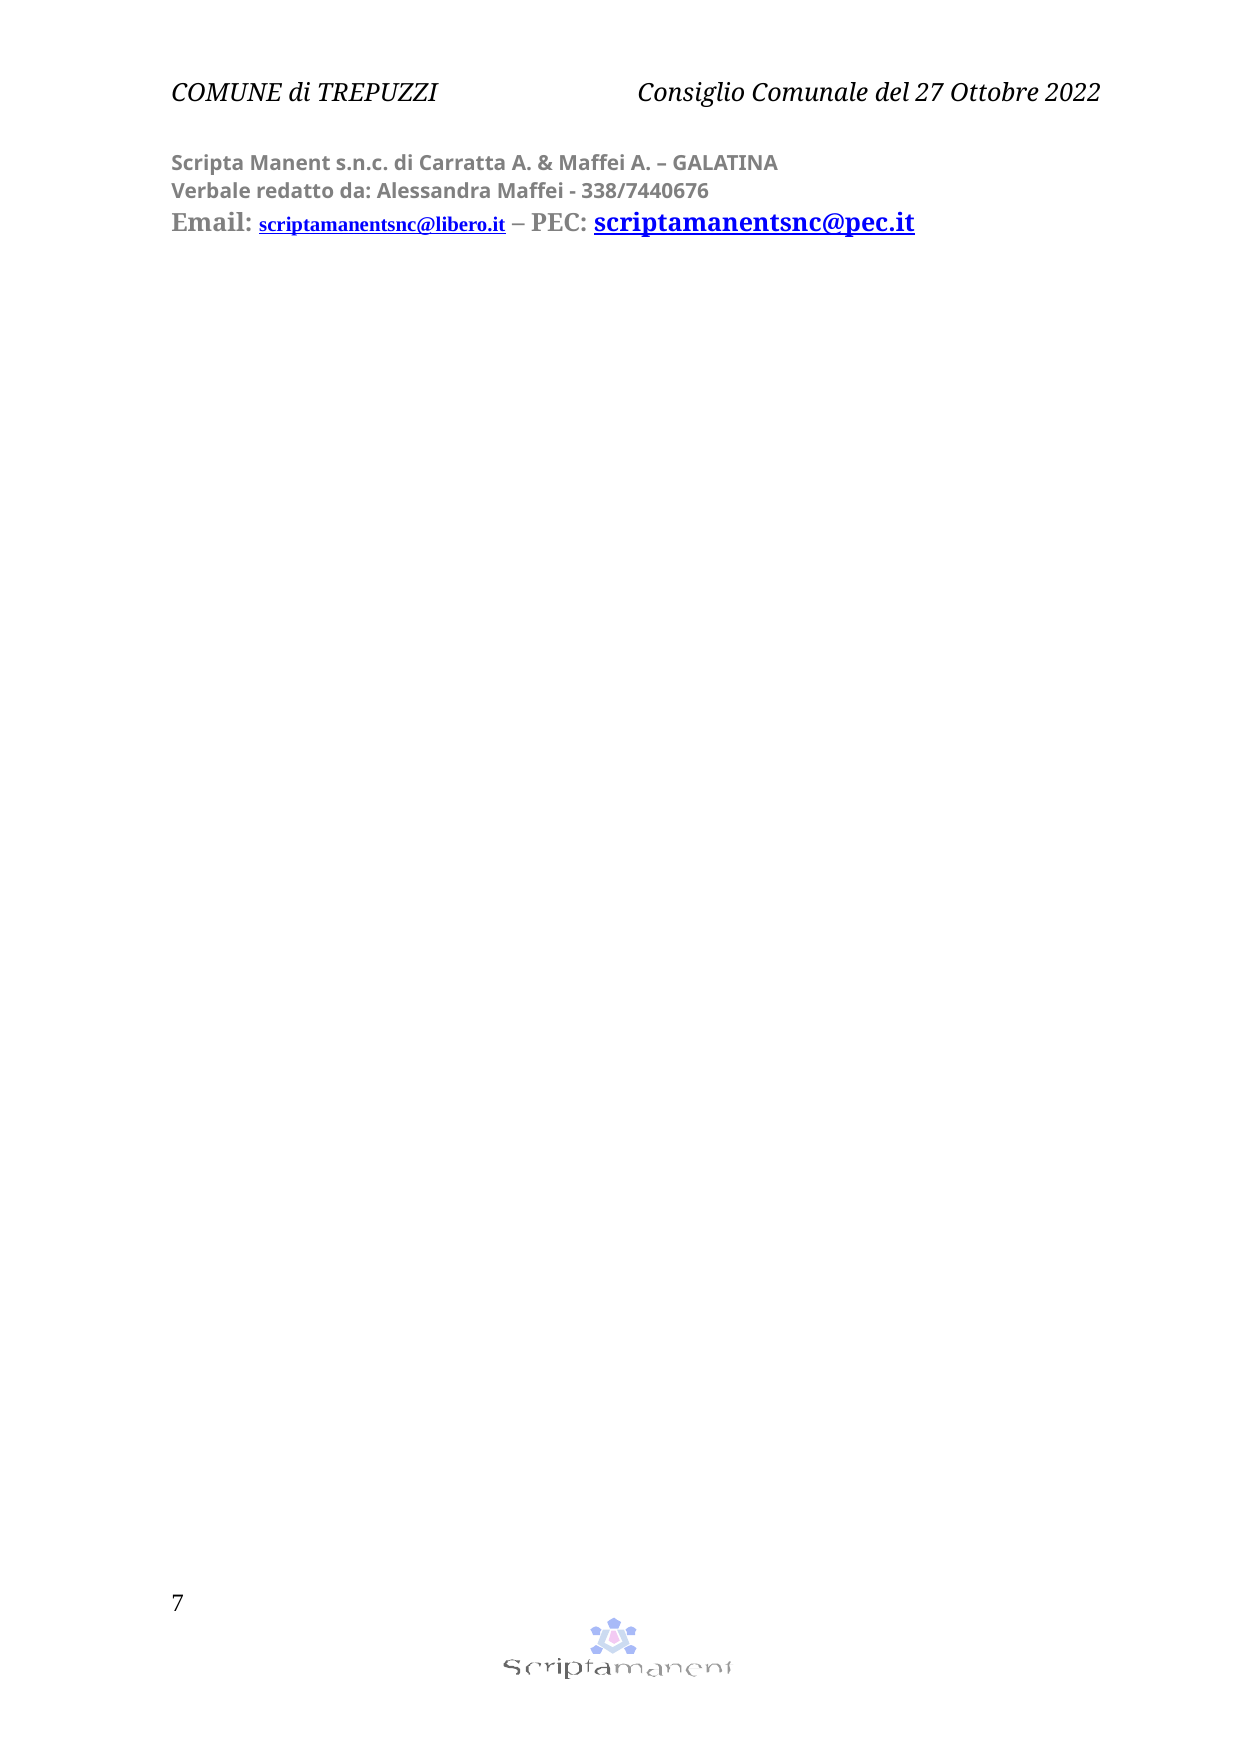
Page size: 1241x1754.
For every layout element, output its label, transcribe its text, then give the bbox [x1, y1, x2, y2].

text Email: scriptamanentsnc@libero.it – PEC: scriptamanentsnc@pec.it [171, 204, 1104, 239]
text Scripta Manent s.n.c. di Carratta A. & Maffei A. – GALATINA [171, 148, 1104, 176]
text Verbale redatto da: Alessandra Maffei - 338/7440676 [171, 176, 1104, 204]
